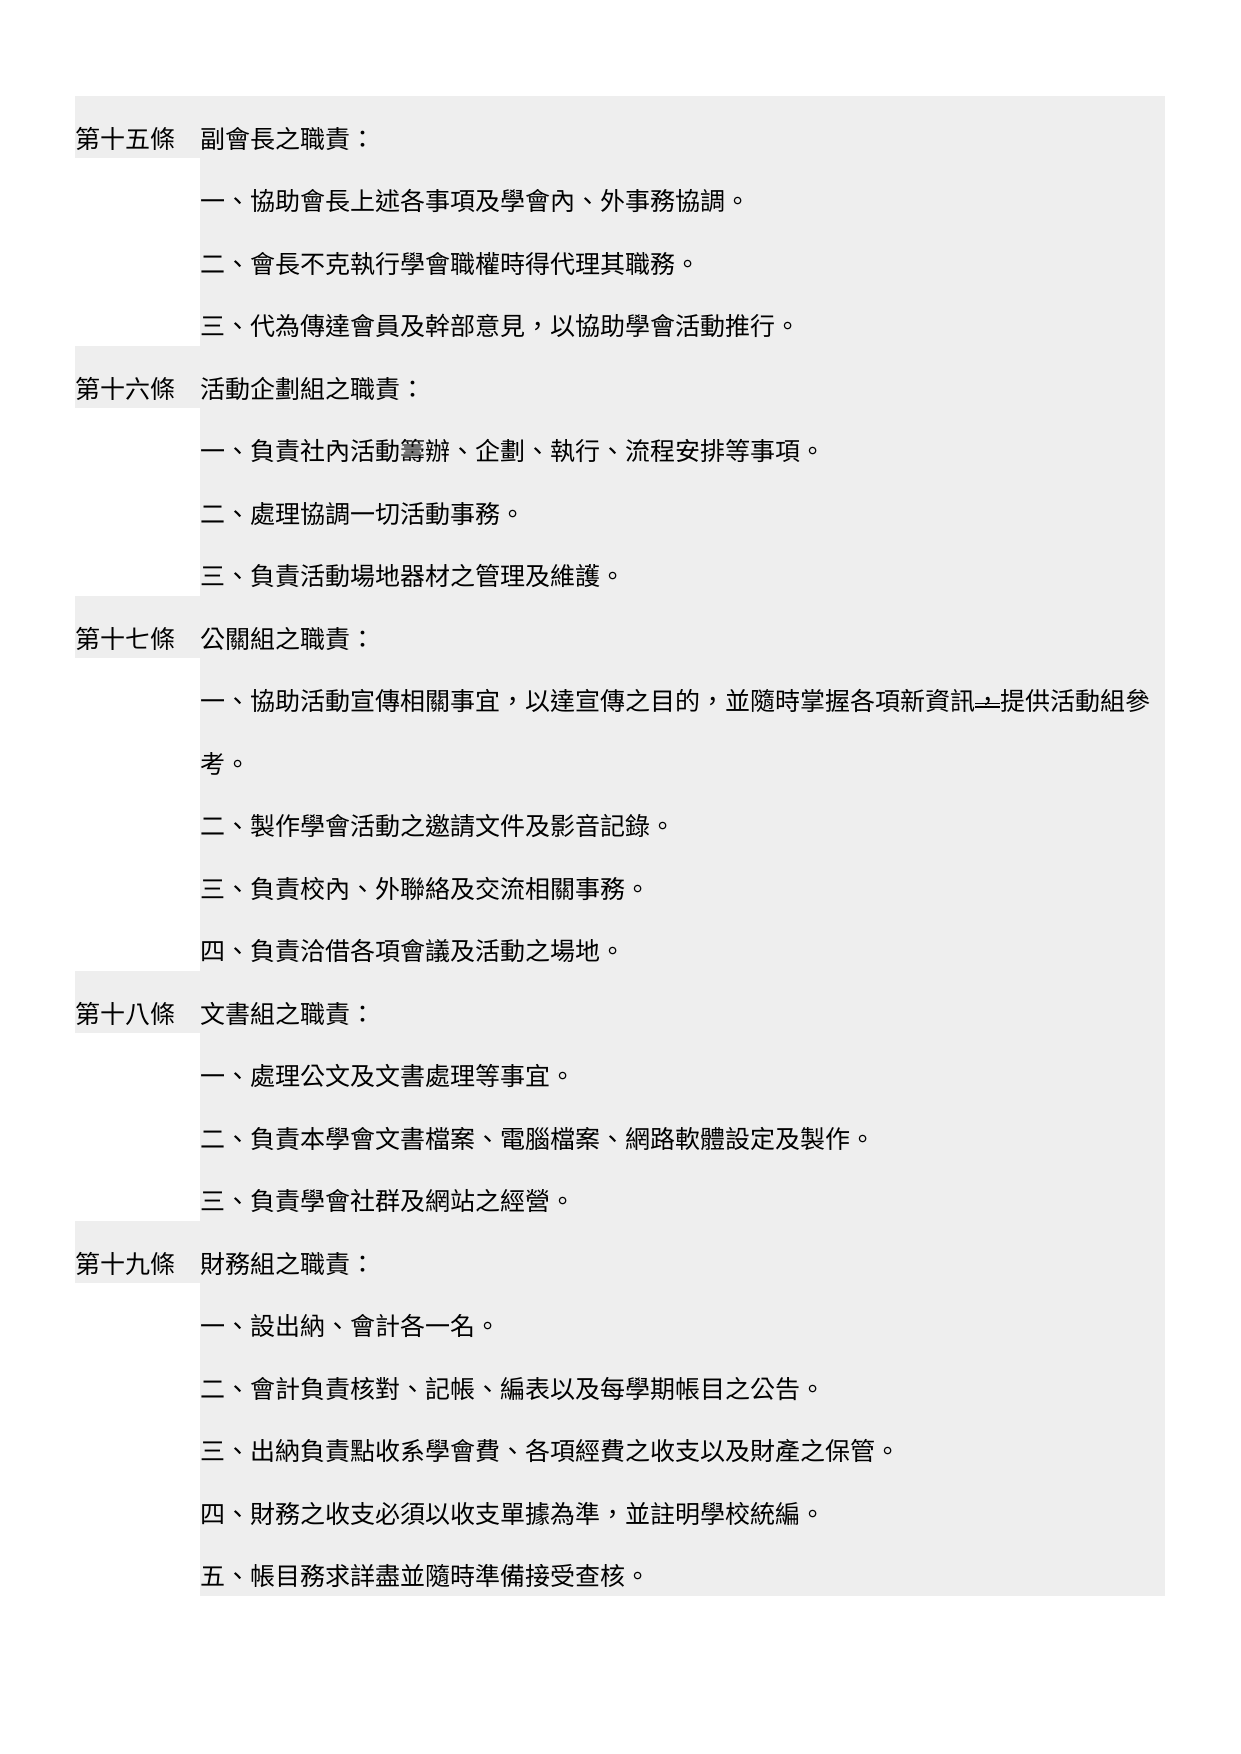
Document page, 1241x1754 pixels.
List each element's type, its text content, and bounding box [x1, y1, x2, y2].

text 第十七條 公關組之職責： [75, 596, 1165, 658]
text 第十六條 活動企劃組之職責： [75, 346, 1165, 408]
text 第十八條 文書組之職責： [75, 971, 1165, 1033]
text 一、負責社內活動籌辦、企劃、執行、流程安排等事項。 [200, 408, 1165, 471]
text 三、負責學會社群及網站之經營。 [200, 1158, 1165, 1221]
text 三、負責校內、外聯絡及交流相關事務。 [200, 846, 1165, 908]
text 二、會長不克執行學會職權時得代理其職務。 [200, 221, 1165, 283]
text 五、帳目務求詳盡並隨時準備接受查核。 [200, 1533, 1165, 1596]
text 一、設出納、會計各一名。 [200, 1283, 1165, 1346]
text 三、出納負責點收系學會費、各項經費之收支以及財產之保管。 [200, 1408, 1165, 1471]
text 一、協助活動宣傳相關事宜，以達宣傳之目的，並隨時掌握各項新資訊，提供活動組參考。 [200, 658, 1165, 783]
text 四、財務之收支必須以收支單據為準，並註明學校統編。 [200, 1471, 1165, 1533]
text 二、會計負責核對、記帳、編表以及每學期帳目之公告。 [200, 1346, 1165, 1408]
text 二、負責本學會文書檔案、電腦檔案、網路軟體設定及製作。 [200, 1096, 1165, 1158]
text 一、處理公文及文書處理等事宜。 [200, 1033, 1165, 1096]
text 第十五條 副會長之職責： [75, 96, 1165, 158]
text 第十九條 財務組之職責： [75, 1221, 1165, 1283]
text 一、協助會長上述各事項及學會內、外事務協調。 [200, 158, 1165, 221]
text 二、處理協調一切活動事務。 [200, 471, 1165, 533]
text 三、代為傳達會員及幹部意見，以協助學會活動推行。 [200, 283, 1165, 346]
text 四、負責洽借各項會議及活動之場地。 [200, 908, 1165, 971]
text 三、負責活動場地器材之管理及維護。 [200, 533, 1165, 596]
text 二、製作學會活動之邀請文件及影音記錄。 [200, 783, 1165, 846]
